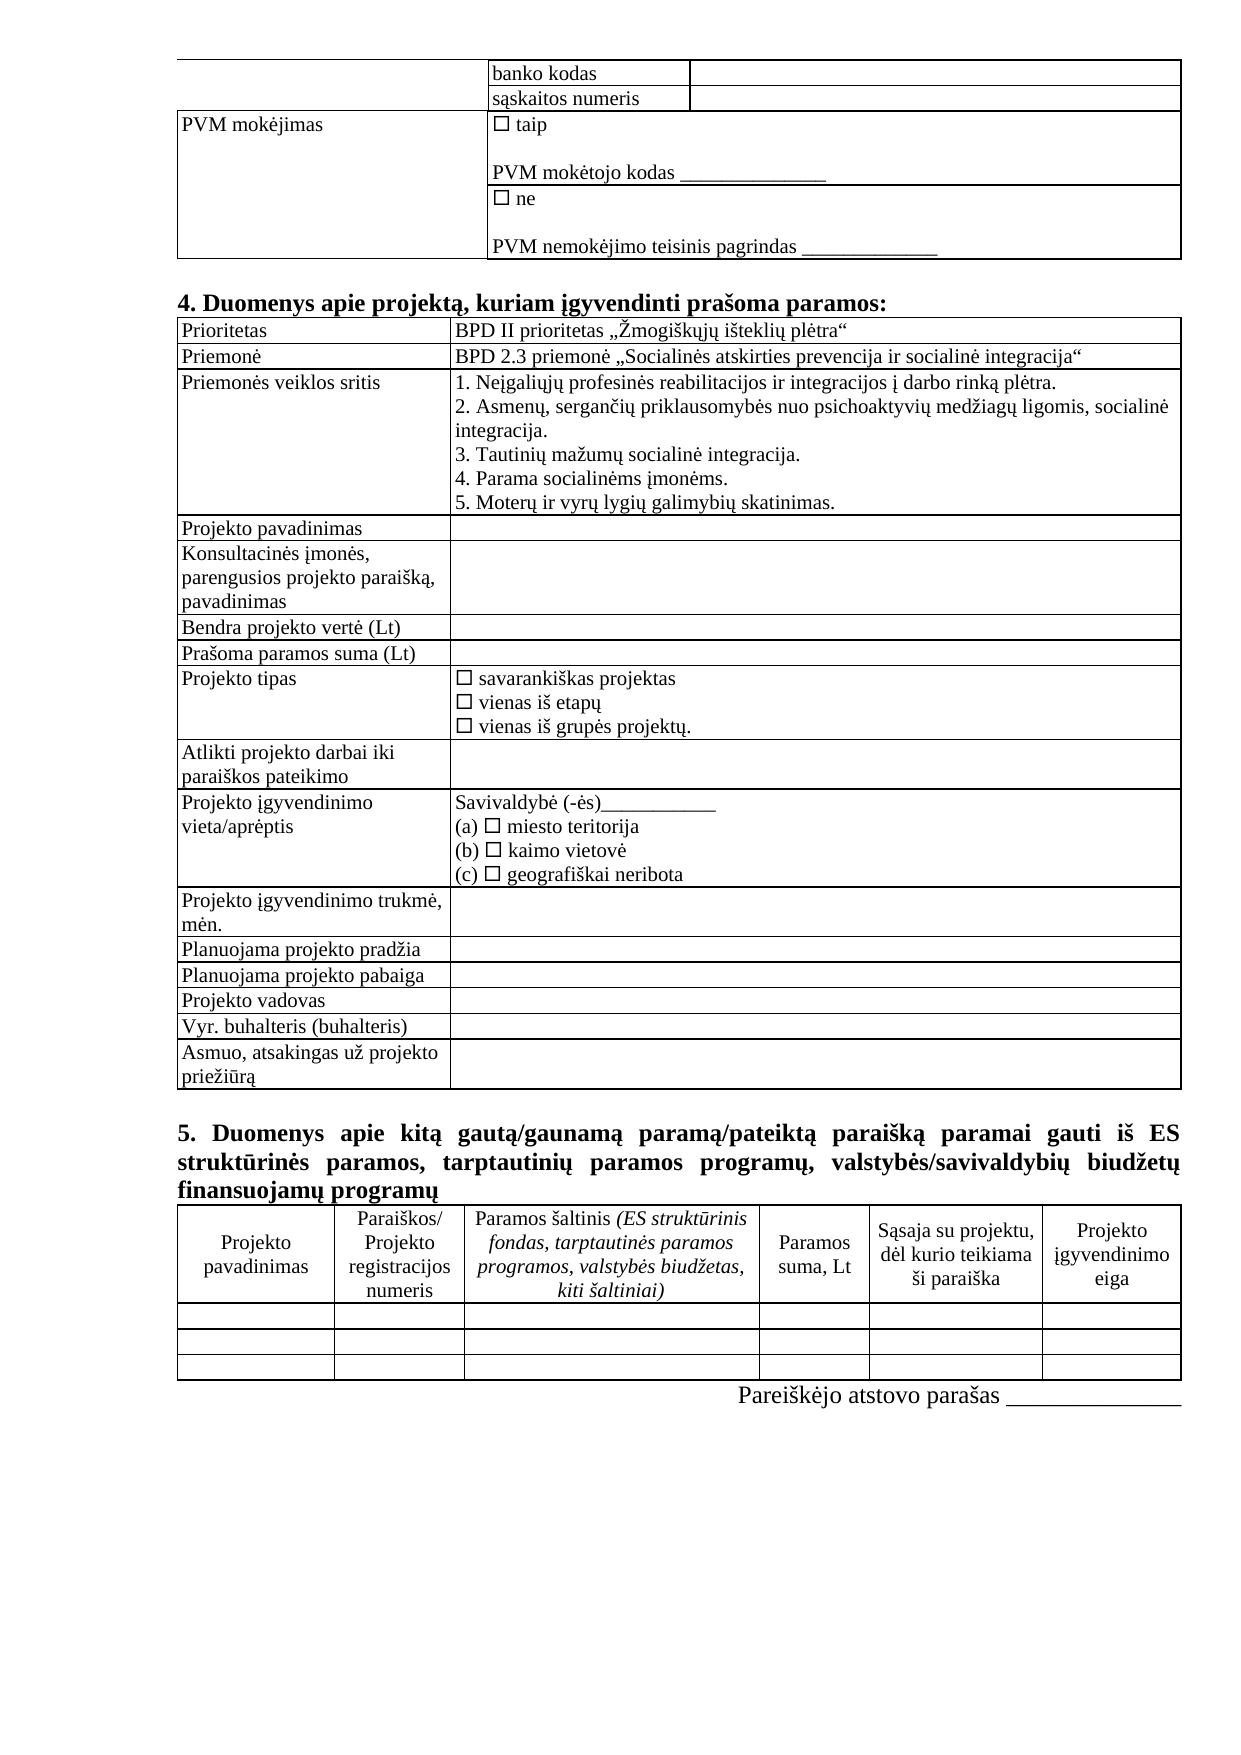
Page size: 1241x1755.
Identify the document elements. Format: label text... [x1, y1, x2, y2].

table_header Projekto įgyvendinimo eiga [1043, 1206, 1180, 1302]
table_cell BPD 2.3 priemonė „Socialinės atskirties prevencija ir socialinė integracija“ [451, 344, 1180, 368]
table_header Prioritetas [178, 318, 450, 342]
table_cell  taip PVM mokėtojo kodas ______________ [488, 112, 1180, 184]
table_cell Savivaldybė (-ės)___________ (a)  miesto teritorija (b)  kaimo vietovė (c)  geografiškai neribota [451, 790, 1180, 886]
table_cell [1043, 1304, 1180, 1328]
table_header BPD II prioritetas „Žmogiškųjų išteklių plėtra“ [451, 318, 1180, 342]
table_cell [465, 1304, 759, 1328]
text 4. Duomenys apie projektą, kuriam įgyvendinti prašoma paramos: [177, 288, 1181, 317]
table_cell Projekto įgyvendinimo vieta/aprėptis [178, 790, 450, 886]
table_cell PVM mokėjimas [178, 111, 487, 258]
table_cell [451, 937, 1180, 961]
table_cell Bendra projekto vertė (Lt) [178, 615, 450, 639]
table_cell [451, 888, 1180, 936]
table_cell [451, 963, 1180, 987]
table_cell  ne PVM nemokėjimo teisinis pagrindas _____________ [488, 186, 1180, 258]
table_cell [691, 61, 1180, 85]
text 5. Duomenys apie kitą gautą/gaunamą paramą/pateiktą paraišką paramai gauti iš ES struktūrinės paramos, tarptautinių paramos programų, valstybės/savivaldybių biudžetų finansuojamų programų [177, 1118, 1181, 1204]
table_cell [451, 988, 1180, 1012]
table_cell [760, 1304, 869, 1328]
table_cell [760, 1330, 869, 1353]
table_header Sąsaja su projektu, dėl kurio teikiama ši paraiška [870, 1206, 1042, 1302]
table_cell [760, 1355, 869, 1379]
table_cell [1043, 1330, 1180, 1353]
table_header Paramos suma, Lt [760, 1206, 869, 1302]
table_cell Priemonė [178, 344, 450, 368]
table_cell Projekto vadovas [178, 988, 450, 1012]
table_cell Projekto įgyvendinimo trukmė, mėn. [178, 888, 450, 936]
table_cell [451, 641, 1180, 665]
table_cell Planuojama projekto pradžia [178, 937, 450, 961]
table_cell 1. Neįgaliųjų profesinės reabilitacijos ir integracijos į darbo rinką plėtra. 2. Asmenų, sergančių priklausomybės nuo psichoaktyvių medžiagų ligomis, socialinė integracija. 3. Tautinių mažumų socialinė integracija. 4. Parama socialinėms įmonėms. 5. Moterų ir vyrų lygių galimybių skatinimas. [451, 370, 1180, 514]
table_cell [335, 1330, 464, 1353]
table_cell  savarankiškas projektas  vienas iš etapų  vienas iš grupės projektų. [451, 666, 1180, 738]
table_cell Vyr. buhalteris (buhalteris) [178, 1014, 450, 1038]
table_cell [451, 740, 1180, 788]
table_cell Priemonės veiklos sritis [178, 370, 450, 514]
table_cell [870, 1355, 1042, 1379]
table_header Paramos šaltinis (ES struktūrinis fondas, tarptautinės paramos programos, valstybės biudžetas, kiti šaltiniai) [465, 1206, 759, 1302]
table_cell Projekto tipas [178, 666, 450, 738]
table_cell [178, 1304, 334, 1328]
table_cell Atlikti projekto darbai iki paraiškos pateikimo [178, 740, 450, 788]
table_cell [451, 1040, 1180, 1088]
table_cell Projekto pavadinimas [178, 516, 450, 540]
table_cell [178, 1330, 334, 1353]
table_cell [1043, 1355, 1180, 1379]
table_cell [465, 1330, 759, 1353]
table_cell Konsultacinės įmonės, parengusios projekto paraišką, pavadinimas [178, 541, 450, 613]
table_cell Asmuo, atsakingas už projekto priežiūrą [178, 1040, 450, 1088]
table_cell [870, 1304, 1042, 1328]
table_cell [335, 1304, 464, 1328]
table_cell [870, 1330, 1042, 1353]
table_cell Planuojama projekto pabaiga [178, 963, 450, 987]
table_cell sąskaitos numeris [489, 86, 689, 110]
table_cell [178, 1355, 334, 1379]
table_cell [177, 60, 488, 110]
table_cell Prašoma paramos suma (Lt) [178, 641, 450, 665]
table_cell banko kodas [489, 61, 689, 85]
table_cell [451, 516, 1180, 540]
table_header Paraiškos/ Projekto registracijos numeris [335, 1206, 464, 1302]
text Pareiškėjo atstovo parašas ______________ [177, 1381, 1181, 1409]
table_header Projekto pavadinimas [178, 1206, 334, 1302]
table_cell [691, 86, 1180, 110]
table_cell [451, 541, 1180, 613]
table_cell [451, 1014, 1180, 1038]
table_cell [465, 1355, 759, 1379]
table_cell [335, 1355, 464, 1379]
table_cell [451, 615, 1180, 639]
